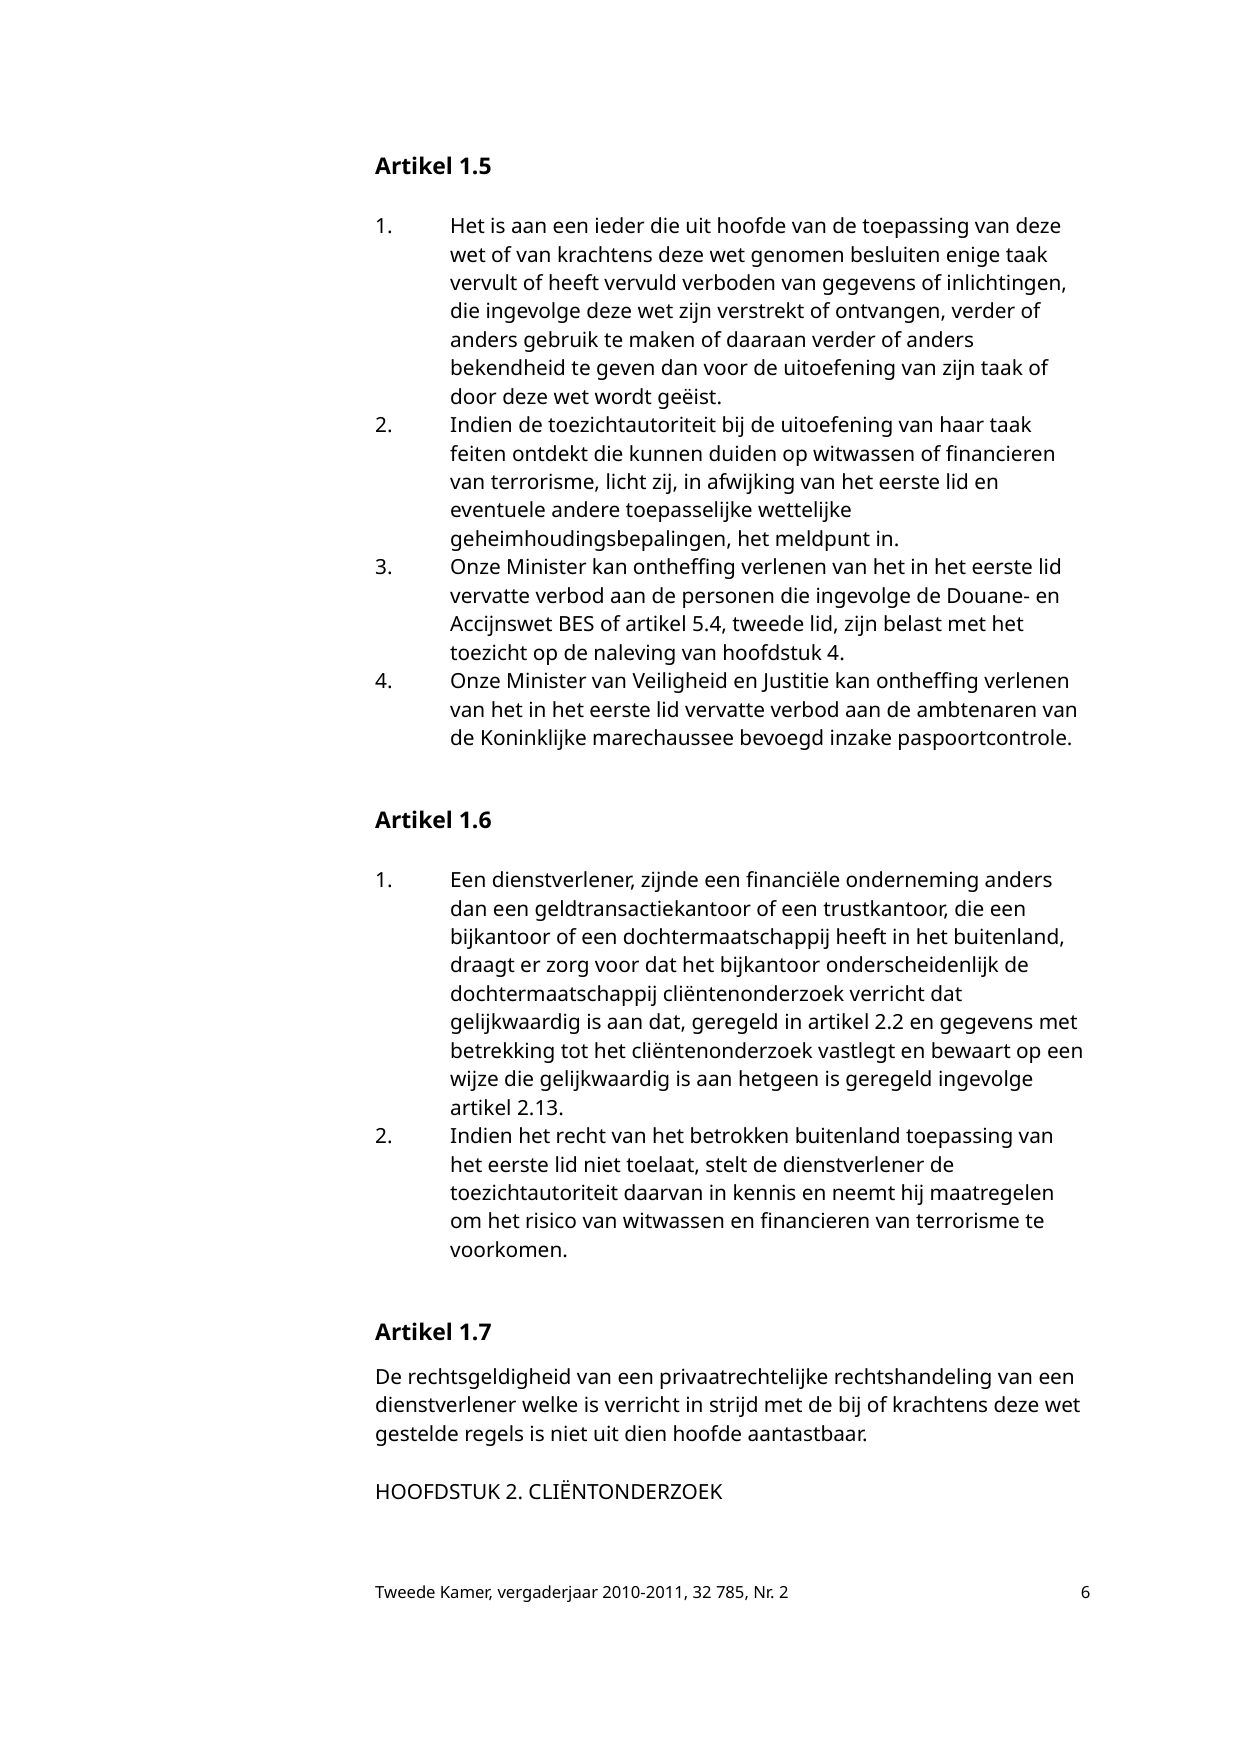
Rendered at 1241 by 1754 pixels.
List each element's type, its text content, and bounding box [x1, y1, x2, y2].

list Onze Minister kan ontheffing verlenen van het in het eerste lid vervatte verbod aan de personen die ingevolge de Douane- en Accijnswet BES of artikel 5.4, tweede lid, zijn belast met het toezicht op de naleving van hoofdstuk 4. [375, 552, 1090, 666]
subtitle Artikel 1.6 [375, 804, 1090, 835]
subtitle HOOFDSTUK 2. CLIËNTONDERZOEK [375, 1477, 1090, 1506]
subtitle Artikel 1.7 [375, 1316, 1090, 1347]
text De rechtsgeldigheid van een privaatrechtelijke rechtshandeling van een dienstverlener welke is verricht in strijd met de bij of krachtens deze wet gestelde regels is niet uit dien hoofde aantastbaar. [375, 1362, 1090, 1447]
subtitle Artikel 1.5 [375, 150, 1090, 181]
list Een dienstverlener, zijnde een financiële onderneming anders dan een geldtransactiekantoor of een trustkantoor, die een bijkantoor of een dochtermaatschappij heeft in het buitenland, draagt er zorg voor dat het bijkantoor onderscheidenlijk de dochtermaatschappij cliëntenonderzoek verricht dat gelijkwaardig is aan dat, geregeld in artikel 2.2 en gegevens met betrekking tot het cliëntenonderzoek vastlegt en bewaart op een wijze die gelijkwaardig is aan hetgeen is geregeld ingevolge artikel 2.13. [375, 865, 1090, 1121]
list Indien het recht van het betrokken buitenland toepassing van het eerste lid niet toelaat, stelt de dienstverlener de toezichtautoriteit daarvan in kennis en neemt hij maatregelen om het risico van witwassen en financieren van terrorisme te voorkomen. [375, 1121, 1090, 1263]
list Het is aan een ieder die uit hoofde van de toepassing van deze wet of van krachtens deze wet genomen besluiten enige taak vervult of heeft vervuld verboden van gegevens of inlichtingen, die ingevolge deze wet zijn verstrekt of ontvangen, verder of anders gebruik te maken of daaraan verder of anders bekendheid te geven dan voor de uitoefening van zijn taak of door deze wet wordt geëist. [375, 211, 1090, 410]
list Indien de toezichtautoriteit bij de uitoefening van haar taak feiten ontdekt die kunnen duiden op witwassen of financieren van terrorisme, licht zij, in afwijking van het eerste lid en eventuele andere toepasselijke wettelijke geheimhoudingsbepalingen, het meldpunt in. [375, 410, 1090, 552]
list Onze Minister van Veiligheid en Justitie kan ontheffing verlenen van het in het eerste lid vervatte verbod aan de ambtenaren van de Koninklijke marechaussee bevoegd inzake paspoortcontrole. [375, 666, 1090, 752]
